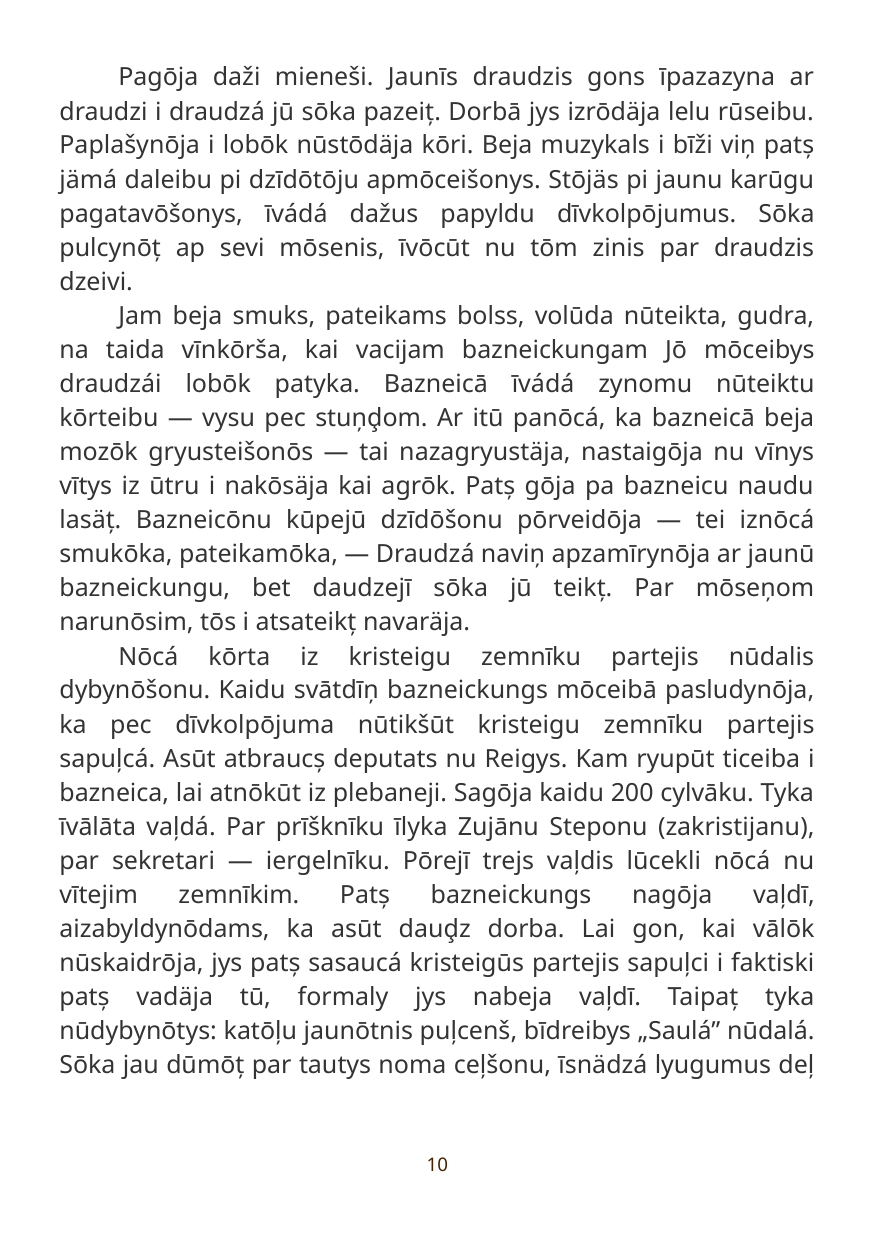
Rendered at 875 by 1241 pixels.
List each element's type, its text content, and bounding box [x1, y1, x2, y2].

text Pagōja daži mieneši. Jaunīs draudzis gons īpazazyna ar draudzi i draudzá jū sōka pazeiț. Dorbā jys izrōdäja lelu rūseibu. Paplašynōja i lobōk nūstōdäja kōri. Beja muzykals i bīži viņ patș jämá daleibu pi dzīdōtōju apmōceišonys. Stōjäs pi jaunu karūgu pagatavōšonys, īvádá dažus papyldu dīvkolpōjumus. Sōka pulcynōț ap sevi mōsenis, īvōcūt nu tōm zinis par draudzis dzeivi. [59, 59, 815, 297]
text Nōcá kōrta iz kristeigu zemnīku partejis nūdalis dybynōšonu. Kaidu svātdīņ bazneickungs mōceibā pasludynōja, ka pec dīvkolpōjuma nūtikšūt kristeigu zemnīku partejis sapuļcá. Asūt atbraucș deputats nu Reigys. Kam ryupūt ticeiba i bazneica, lai atnōkūt iz plebaneji. Sagōja kaidu 200 cylvāku. Tyka īvālāta vaļdá. Par prīšknīku īlyka Zujānu Steponu (zakristijanu), par sekretari — iergelnīku. Pōrejī trejs vaļdis lūcekli nōcá nu vītejim zemnīkim. Patș bazneickungs nagōja vaļdī, aizabyldynōdams, ka asūt dauḑz dorba. Lai gon, kai vālōk nūskaidrōja, jys patș sasaucá kristeigūs partejis sapuļci i faktiski patș vadäja tū, formaly jys nabeja vaļdī. Taipaț tyka nūdybynōtys: katōļu jaunōtnis puļcenš, bīdreibys „Saulá” nūdalá. Sōka jau dūmōț par tautys noma ceļšonu, īsnädzá lyugumus deļ [59, 638, 815, 1081]
text Jam beja smuks, pateikams bolss, volūda nūteikta, gudra, na taida vīnkōrša, kai vacijam bazneickungam Jō mōceibys draudzái lobōk patyka. Bazneicā īvádá zynomu nūteiktu kōrteibu — vysu pec stuņḑom. Ar itū panōcá, ka bazneicā beja mozōk gryusteišonōs — tai nazagryustäja, nastaigōja nu vīnys vītys iz ūtru i nakōsäja kai agrōk. Patș gōja pa bazneicu naudu lasäț. Bazneicōnu kūpejū dzīdōšonu pōrveidōja — tei iznōcá smukōka, pateikamōka, — Draudzá naviņ apzamīrynōja ar jaunū bazneickungu, bet daudzejī sōka jū teikț. Par mōseņom narunōsim, tōs i atsateikț navaräja. [59, 297, 815, 638]
